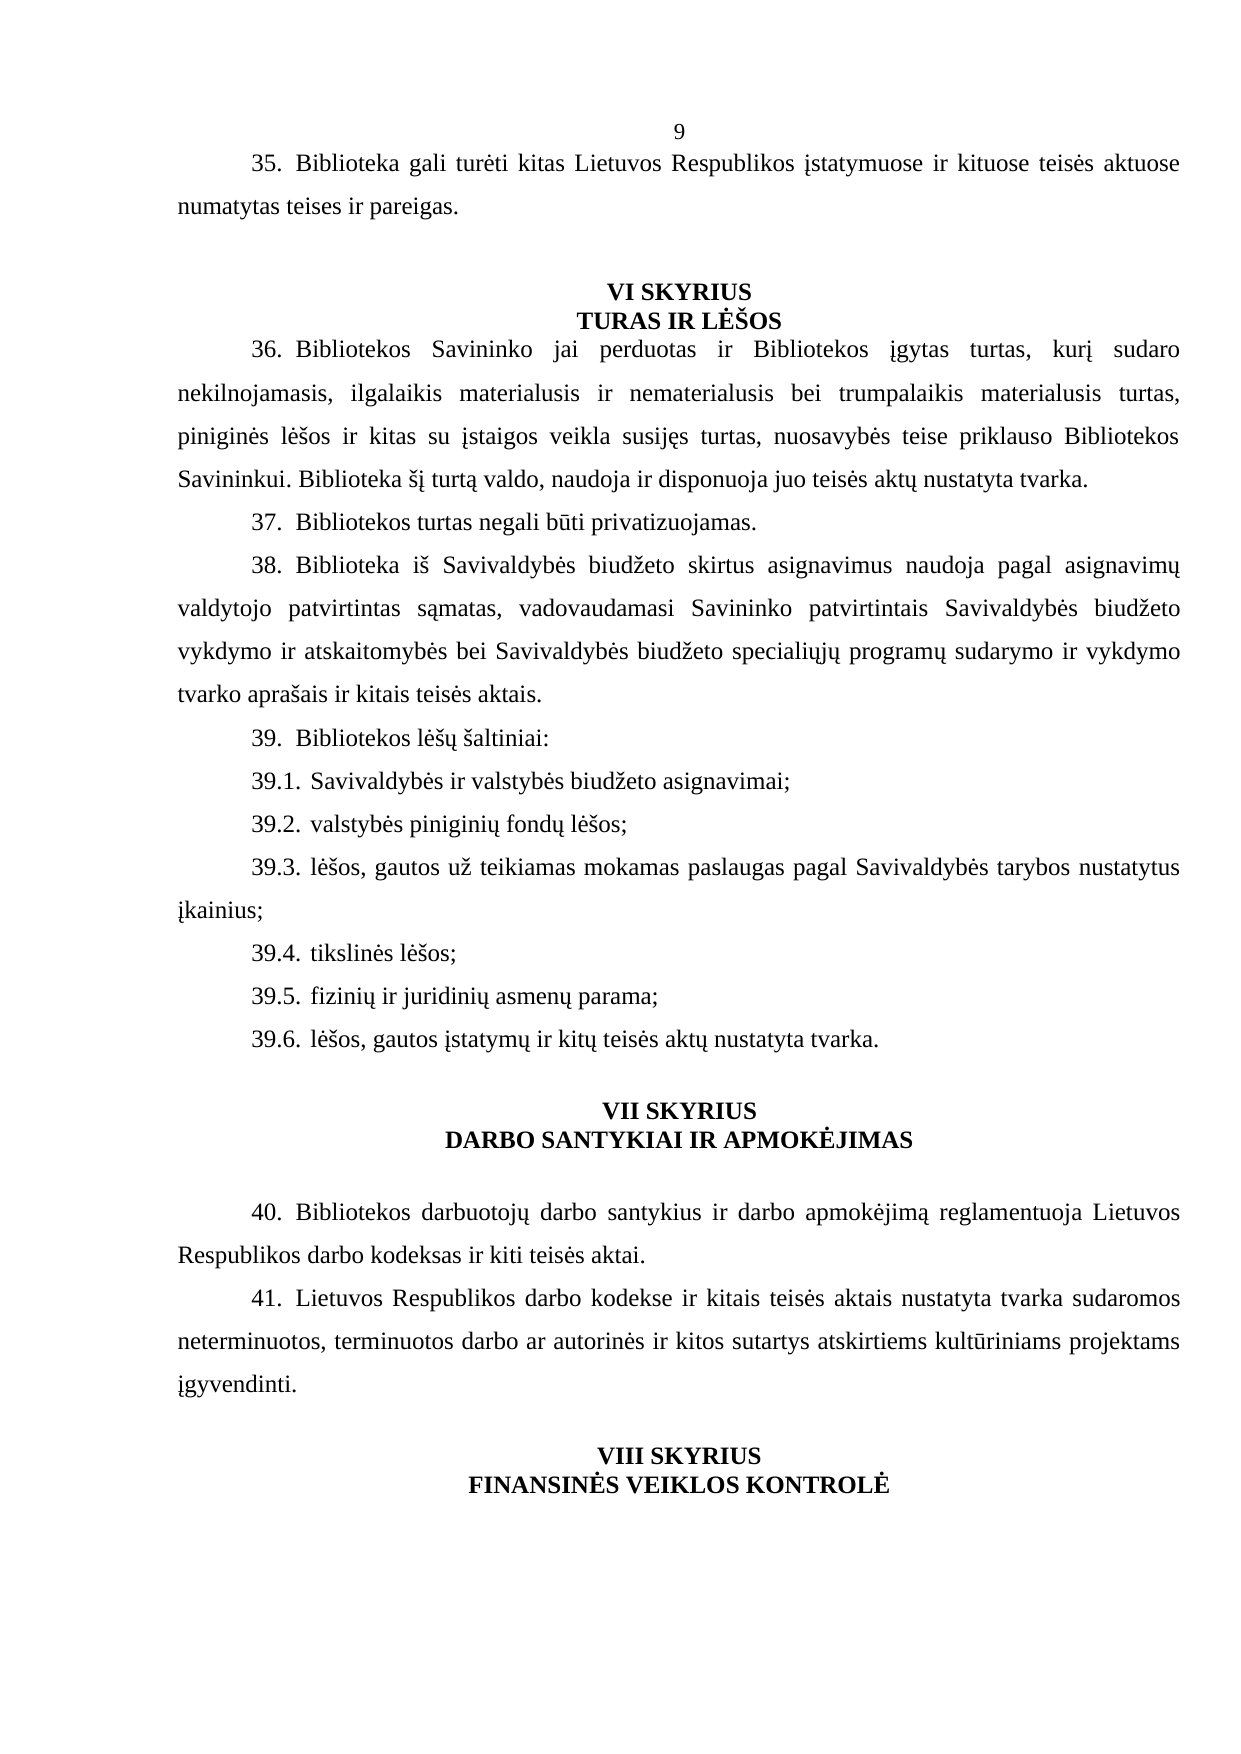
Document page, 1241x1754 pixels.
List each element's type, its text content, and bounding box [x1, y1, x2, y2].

text 39.5. fizinių ir juridinių asmenų parama; [177, 981, 1181, 1010]
text VIII SKYRIUS [177, 1441, 1181, 1470]
text VII SKYRIUS [177, 1096, 1181, 1125]
text 39.3. lėšos, gautos už teikiamas mokamas paslaugas pagal Savivaldybės tarybos nustatytus įkainius; [177, 852, 1181, 924]
text 39. Bibliotekos lėšų šaltiniai: [177, 723, 1181, 751]
text 39.2. valstybės piniginių fondų lėšos; [177, 809, 1181, 838]
text 35. Biblioteka gali turėti kitas Lietuvos Respublikos įstatymuose ir kituose teisės aktuose numatytas teises ir pareigas. [177, 148, 1181, 219]
text 36. Bibliotekos Savininko jai perduotas ir Bibliotekos įgytas turtas, kurį sudaro nekilnojamasis, ilgalaikis materialusis ir nematerialusis bei trumpalaikis materialusis turtas, piniginės lėšos ir kitas su įstaigos veikla susijęs turtas, nuosavybės teise priklauso Bibliotekos Savininkui. Biblioteka šį turtą valdo, naudoja ir disponuoja juo teisės aktų nustatyta tvarka. [177, 334, 1181, 493]
text 39.1. Savivaldybės ir valstybės biudžeto asignavimai; [177, 766, 1181, 794]
text 41. Lietuvos Respublikos darbo kodekse ir kitais teisės aktais nustatyta tvarka sudaromos neterminuotos, terminuotos darbo ar autorinės ir kitos sutartys atskirtiems kultūriniams projektams įgyvendinti. [177, 1283, 1181, 1398]
text TURAS IR LĖŠOS [177, 306, 1181, 334]
text FINANSINĖS VEIKLOS KONTROLĖ [177, 1470, 1181, 1499]
text 39.6. lėšos, gautos įstatymų ir kitų teisės aktų nustatyta tvarka. [177, 1024, 1181, 1053]
text 39.4. tikslinės lėšos; [177, 938, 1181, 967]
text DARBO SANTYKIAI IR APMOKĖJIMAS [177, 1125, 1181, 1154]
text VI SKYRIUS [177, 277, 1181, 306]
text 37. Bibliotekos turtas negali būti privatizuojamas. [177, 507, 1181, 536]
text 38. Biblioteka iš Savivaldybės biudžeto skirtus asignavimus naudoja pagal asignavimų valdytojo patvirtintas sąmatas, vadovaudamasi Savininko patvirtintais Savivaldybės biudžeto vykdymo ir atskaitomybės bei Savivaldybės biudžeto specialiųjų programų sudarymo ir vykdymo tvarko aprašais ir kitais teisės aktais. [177, 550, 1181, 708]
text 40. Bibliotekos darbuotojų darbo santykius ir darbo apmokėjimą reglamentuoja Lietuvos Respublikos darbo kodeksas ir kiti teisės aktai. [177, 1197, 1181, 1269]
